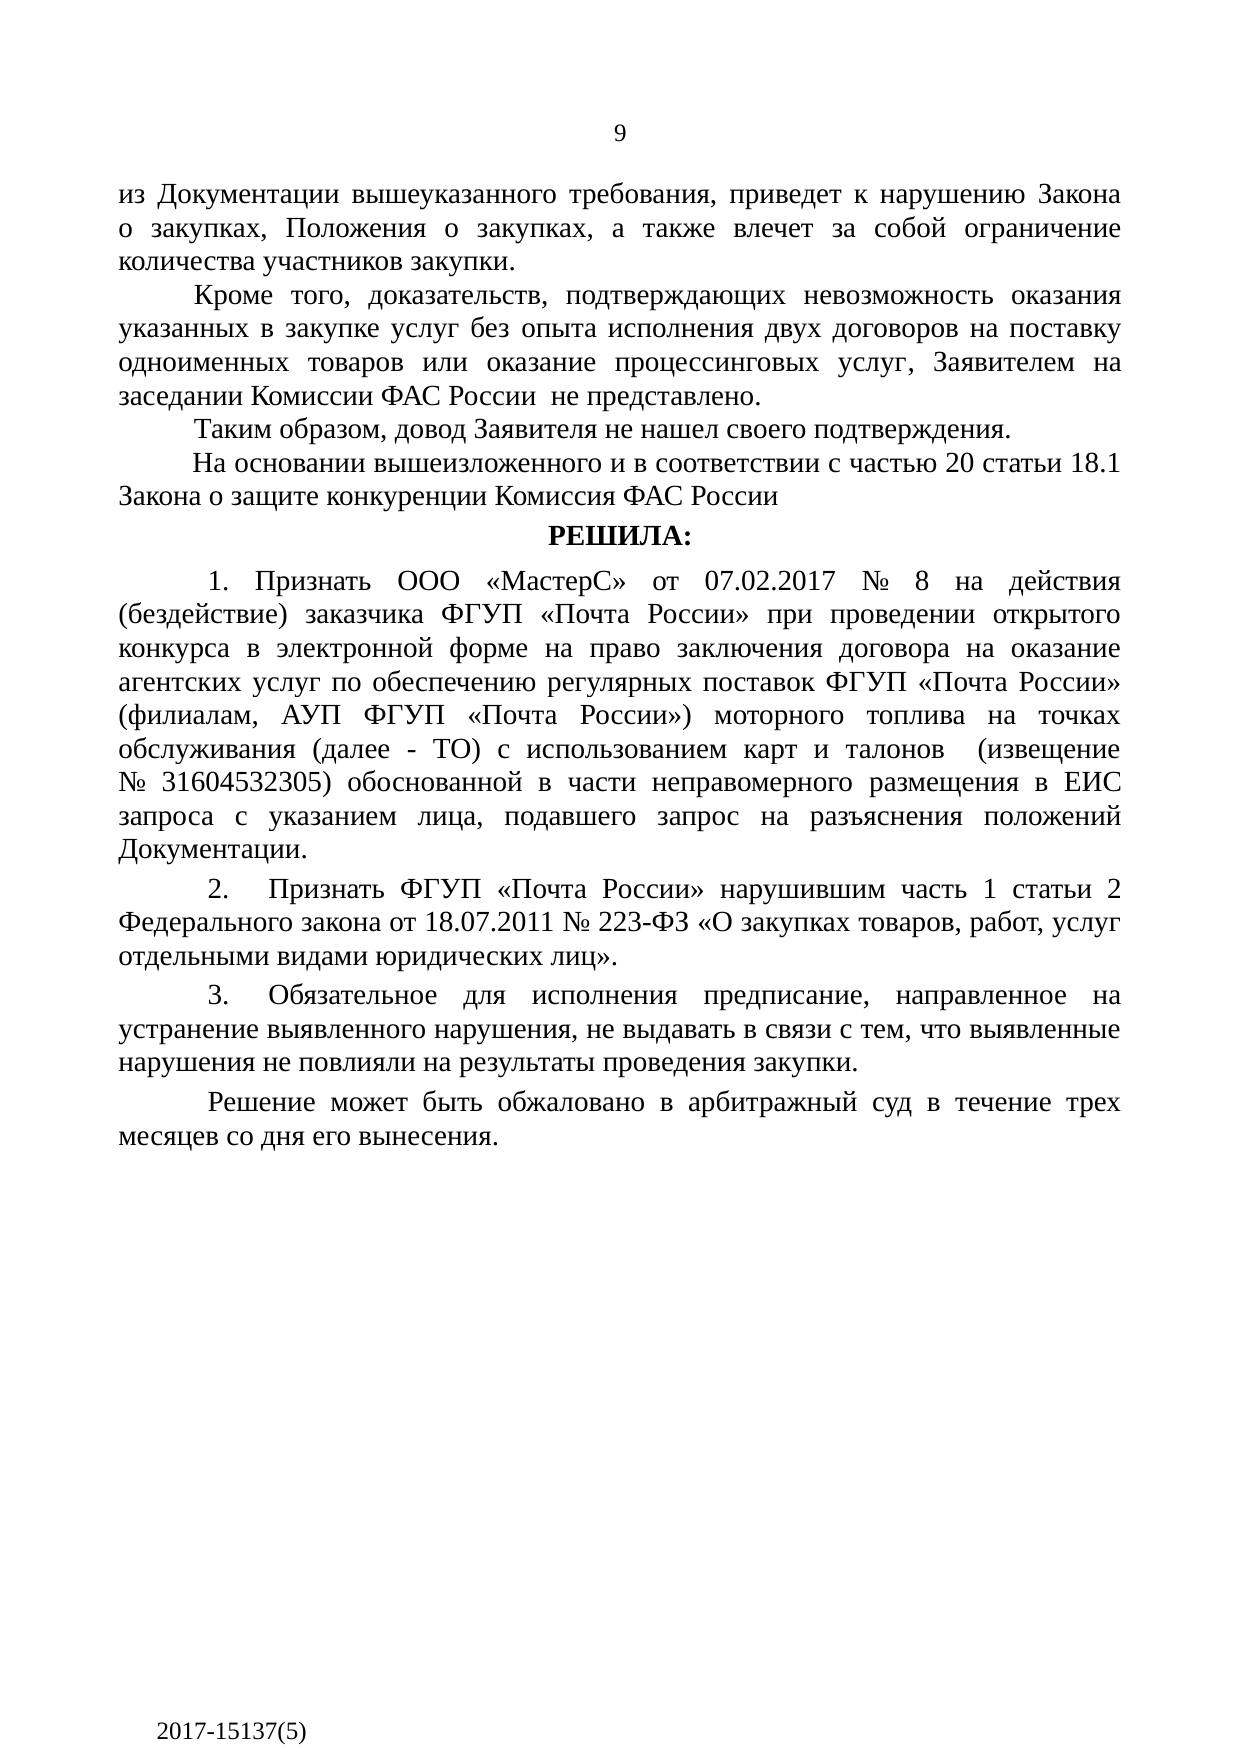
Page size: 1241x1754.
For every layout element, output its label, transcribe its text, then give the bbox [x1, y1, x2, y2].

text Таким образом, довод Заявителя не нашел своего подтверждения. [118, 411, 1122, 445]
text Кроме того, доказательств, подтверждающих невозможность оказания указанных в закупке услуг без опыта исполнения двух договоров на поставку одноименных товаров или оказание процессинговых услуг, Заявителем на заседании Комиссии ФАС России не представлено. [118, 277, 1122, 411]
list Признать ФГУП «Почта России» нарушившим часть 1 статьи 2 Федерального закона от 18.07.2011 № 223-ФЗ «О закупках товаров, работ, услуг отдельными видами юридических лиц». [118, 871, 1122, 972]
text РЕШИЛА: [118, 518, 1122, 551]
text 1. Признать ООО «МастерС» от 07.02.2017 № 8 на действия (бездействие) заказчика ФГУП «Почта России» при проведении открытого конкурса в электронной форме на право заключения договора на оказание агентских услуг по обеспечению регулярных поставок ФГУП «Почта России» (филиалам, АУП ФГУП «Почта России») моторного топлива на точках обслуживания (далее - ТО) с использованием карт и талонов (извещение № 31604532305) обоснованной в части неправомерного размещения в ЕИС запроса с указанием лица, подавшего запрос на разъяснения положений Документации. [118, 563, 1122, 865]
text из Документации вышеуказанного требования, приведет к нарушению Закона о закупках, Положения о закупках, а также влечет за собой ограничение количества участников закупки. [118, 176, 1122, 277]
text На основании вышеизложенного и в соответствии с частью 20 статьи 18.1 Закона о защите конкуренции Комиссия ФАС России [118, 445, 1122, 512]
text Решение может быть обжаловано в арбитражный суд в течение трех месяцев со дня его вынесения. [118, 1084, 1122, 1151]
list Обязательное для исполнения предписание, направленное на устранение выявленного нарушения, не выдавать в связи с тем, что выявленные нарушения не повлияли на результаты проведения закупки. [118, 977, 1122, 1078]
